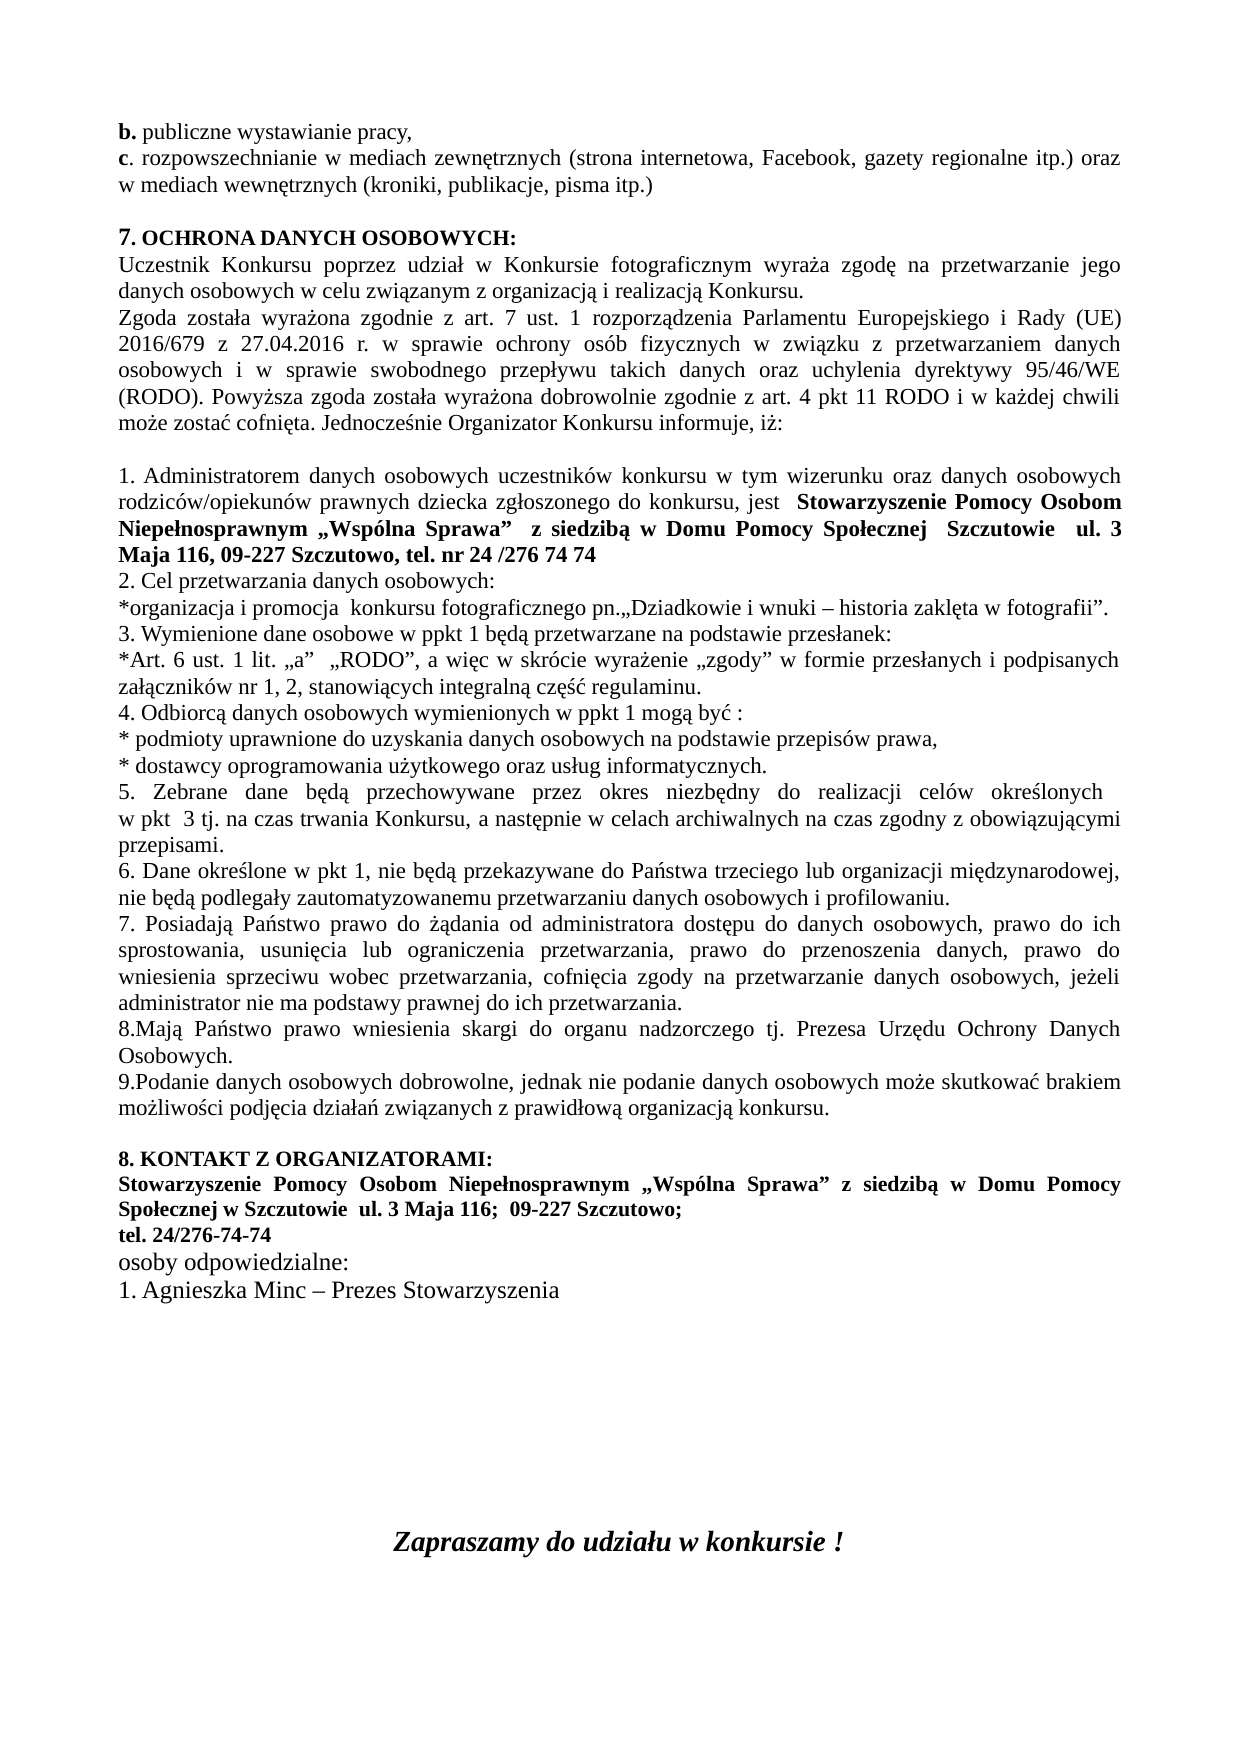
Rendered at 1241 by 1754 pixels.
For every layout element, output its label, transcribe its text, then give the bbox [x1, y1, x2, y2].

text * dostawcy oprogramowania użytkowego oraz usług informatycznych. [118, 752, 1122, 778]
text 2. Cel przetwarzania danych osobowych: [118, 567, 1122, 594]
text 7. OCHRONA DANYCH OSOBOWYCH: [118, 222, 1122, 251]
text 9.Podanie danych osobowych dobrowolne, jednak nie podanie danych osobowych może skutkować brakiem możliwości podjęcia działań związanych z prawidłową organizacją konkursu. [118, 1068, 1122, 1121]
text 5. Zebrane dane będą przechowywane przez okres niezbędny do realizacji celów określonych w pkt 3 tj. na czas trwania Konkursu, a następnie w celach archiwalnych na czas zgodny z obowiązującymi przepisami. [118, 778, 1122, 857]
text b. publiczne wystawianie pracy, [118, 118, 1122, 144]
text 8.Mają Państwo prawo wniesienia skargi do organu nadzorczego tj. Prezesa Urzędu Ochrony Danych Osobowych. [118, 1015, 1122, 1068]
text Stowarzyszenie Pomocy Osobom Niepełnosprawnym „Wspólna Sprawa” z siedzibą w Domu Pomocy Społecznej w Szczutowie ul. 3 Maja 116; 09-227 Szczutowo; [118, 1171, 1122, 1222]
text 3. Wymienione dane osobowe w ppkt 1 będą przetwarzane na podstawie przesłanek: [118, 620, 1122, 646]
text *organizacja i promocja konkursu fotograficznego pn.„Dziadkowie i wnuki – historia zaklęta w fotografii”. [118, 594, 1122, 620]
text 6. Dane określone w pkt 1, nie będą przekazywane do Państwa trzeciego lub organizacji międzynarodowej, nie będą podlegały zautomatyzowanemu przetwarzaniu danych osobowych i profilowaniu. [118, 857, 1122, 910]
text tel. 24/276-74-74 [118, 1222, 1122, 1247]
text 1. Administratorem danych osobowych uczestników konkursu w tym wizerunku oraz danych osobowych rodziców/opiekunów prawnych dziecka zgłoszonego do konkursu, jest Stowarzyszenie Pomocy Osobom Niepełnosprawnym „Wspólna Sprawa” z siedzibą w Domu Pomocy Społecznej Szczutowie ul. 3 Maja 116, 09-227 Szczutowo, tel. nr 24 /276 74 74 [118, 462, 1122, 567]
text 1. Agnieszka Minc – Prezes Stowarzyszenia [118, 1276, 1122, 1304]
text c. rozpowszechnianie w mediach zewnętrznych (strona internetowa, Facebook, gazety regionalne itp.) oraz w mediach wewnętrznych (kroniki, publikacje, pisma itp.) [118, 144, 1122, 197]
text 7. Posiadają Państwo prawo do żądania od administratora dostępu do danych osobowych, prawo do ich sprostowania, usunięcia lub ograniczenia przetwarzania, prawo do przenoszenia danych, prawo do wniesienia sprzeciwu wobec przetwarzania, cofnięcia zgody na przetwarzanie danych osobowych, jeżeli administrator nie ma podstawy prawnej do ich przetwarzania. [118, 910, 1122, 1015]
text 4. Odbiorcą danych osobowych wymienionych w ppkt 1 mogą być : [118, 699, 1122, 726]
text *Art. 6 ust. 1 lit. „a” „RODO”, a więc w skrócie wyrażenie „zgody” w formie przesłanych i podpisanych załączników nr 1, 2, stanowiących integralną część regulaminu. [118, 646, 1122, 699]
text osoby odpowiedzialne: [118, 1247, 1122, 1276]
text * podmioty uprawnione do uzyskania danych osobowych na podstawie przepisów prawa, [118, 726, 1122, 752]
text Uczestnik Konkursu poprzez udział w Konkursie fotograficznym wyraża zgodę na przetwarzanie jego danych osobowych w celu związanym z organizacją i realizacją Konkursu. [118, 251, 1122, 304]
text Zgoda została wyrażona zgodnie z art. 7 ust. 1 rozporządzenia Parlamentu Europejskiego i Rady (UE) 2016/679 z 27.04.2016 r. w sprawie ochrony osób fizycznych w związku z przetwarzaniem danych osobowych i w sprawie swobodnego przepływu takich danych oraz uchylenia dyrektywy 95/46/WE (RODO). Powyższa zgoda została wyrażona dobrowolnie zgodnie z art. 4 pkt 11 RODO i w każdej chwili może zostać cofnięta. Jednocześnie Organizator Konkursu informuje, iż: [118, 304, 1122, 436]
text 8. KONTAKT Z ORGANIZATORAMI: [118, 1146, 1122, 1171]
text Zapraszamy do udziału w konkursie ! [118, 1524, 1122, 1557]
